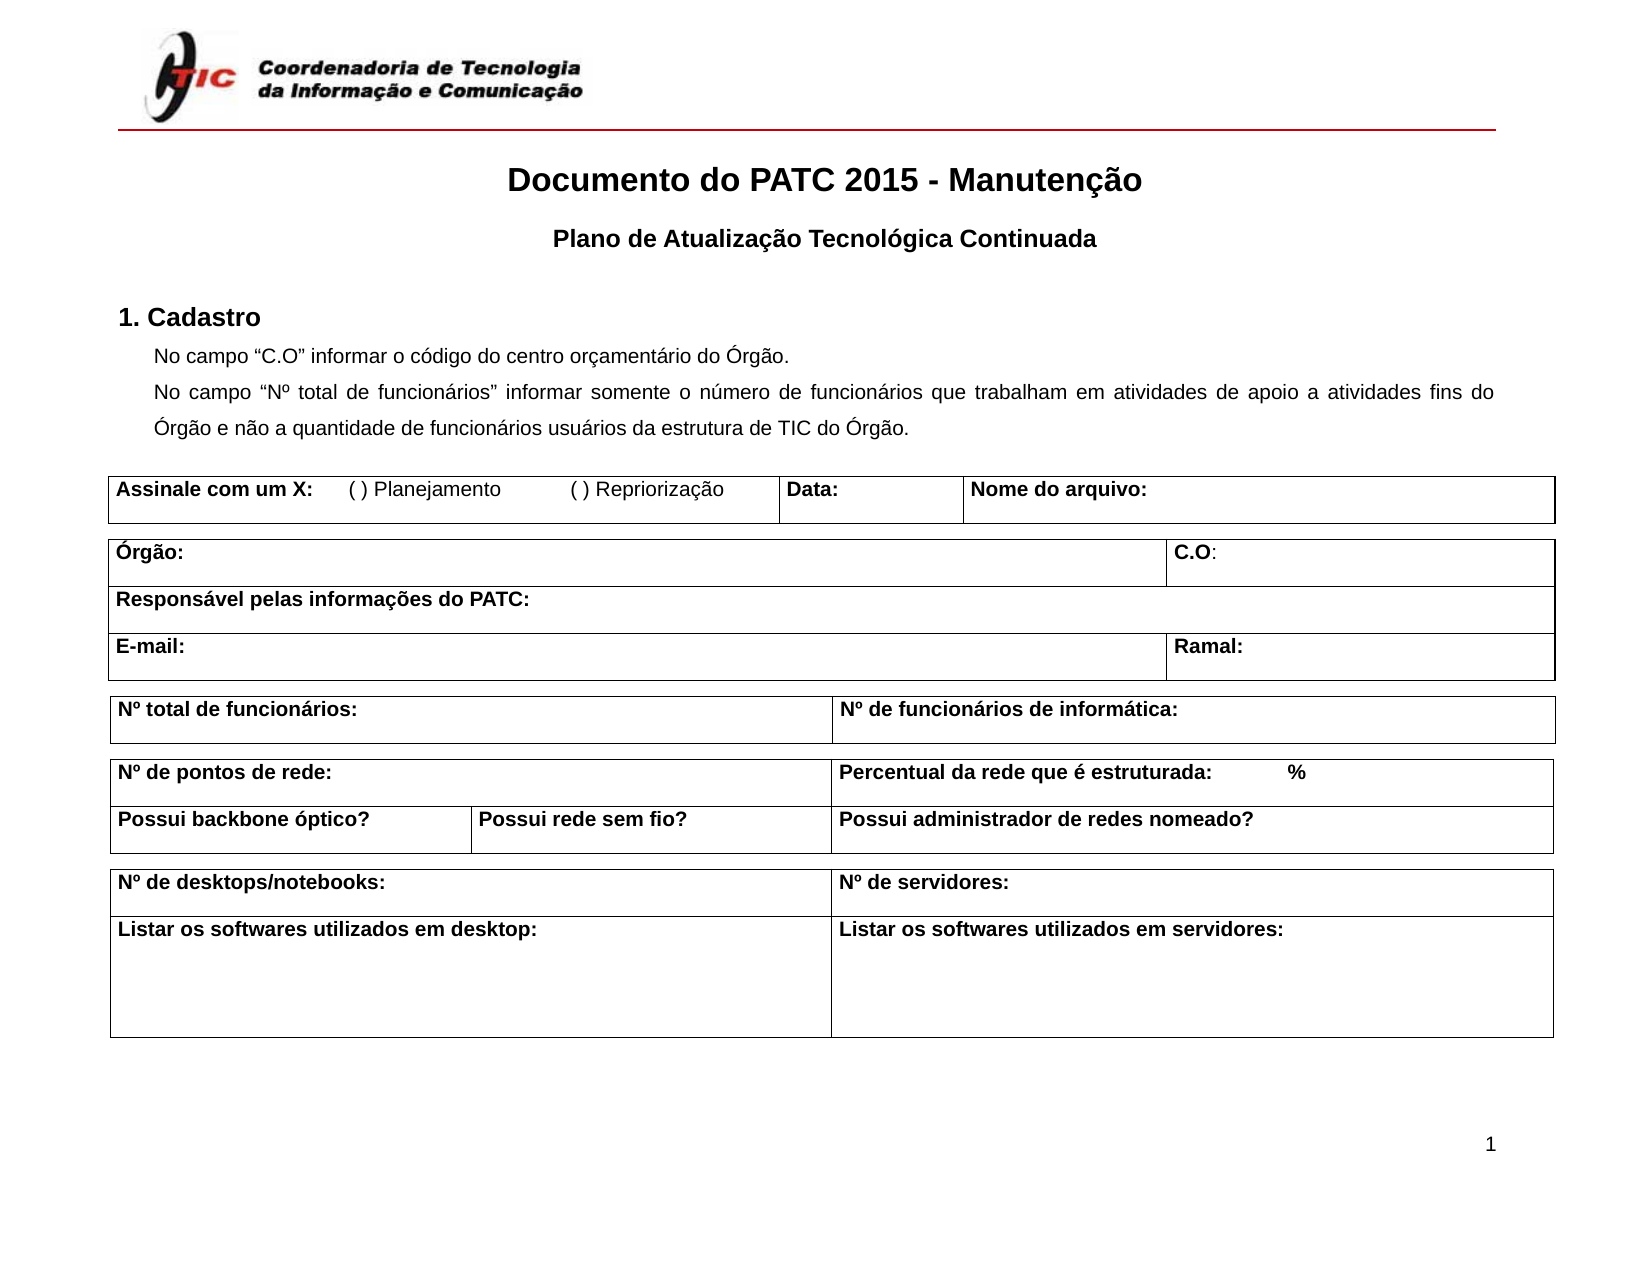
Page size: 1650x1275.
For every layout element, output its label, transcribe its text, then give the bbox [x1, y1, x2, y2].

picture [141, 28, 239, 125]
table_header Nome do arquivo: [964, 477, 1554, 523]
table_cell Possui rede sem fio? [472, 807, 831, 853]
title Documento do PATC 2015 - Manutenção [153, 160, 1496, 199]
picture [251, 48, 593, 106]
table_cell E-mail: [109, 634, 1166, 680]
table_header Assinale com um X: ( ) Planejamento ( ) Repriorização [109, 477, 779, 523]
table_cell Possui administrador de redes nomeado? [832, 807, 1553, 853]
table_header Nº de servidores: [832, 870, 1553, 916]
table_cell Listar os softwares utilizados em desktop: [111, 917, 831, 1037]
table_header Nº de desktops/notebooks: [111, 870, 831, 916]
table_header C.O: [1167, 540, 1554, 586]
text No campo “C.O” informar o código do centro orçamentário do Órgão. [153, 344, 1496, 368]
table_header Percentual da rede que é estruturada: % [832, 760, 1553, 806]
table_header Nº de pontos de rede: [111, 760, 831, 806]
table_header Órgão: [109, 540, 1166, 586]
title Plano de Atualização Tecnológica Continuada [153, 224, 1496, 252]
table_header Nº total de funcionários: [111, 697, 832, 743]
table_header Data: [780, 477, 963, 523]
table_cell Responsável pelas informações do PATC: [109, 587, 1554, 633]
text No campo “Nº total de funcionários” informar somente o número de funcionários que trabalham em atividades de apoio a atividades fins do Órgão e não a quantidade de funcionários usuários da estrutura de TIC do Órgão. [153, 380, 1496, 440]
table_cell Possui backbone óptico? [111, 807, 471, 853]
subtitle 1. Cadastro [73, 302, 1532, 332]
table_cell Listar os softwares utilizados em servidores: [832, 917, 1553, 1037]
table_header Nº de funcionários de informática: [833, 697, 1555, 743]
table_cell Ramal: [1167, 634, 1554, 680]
